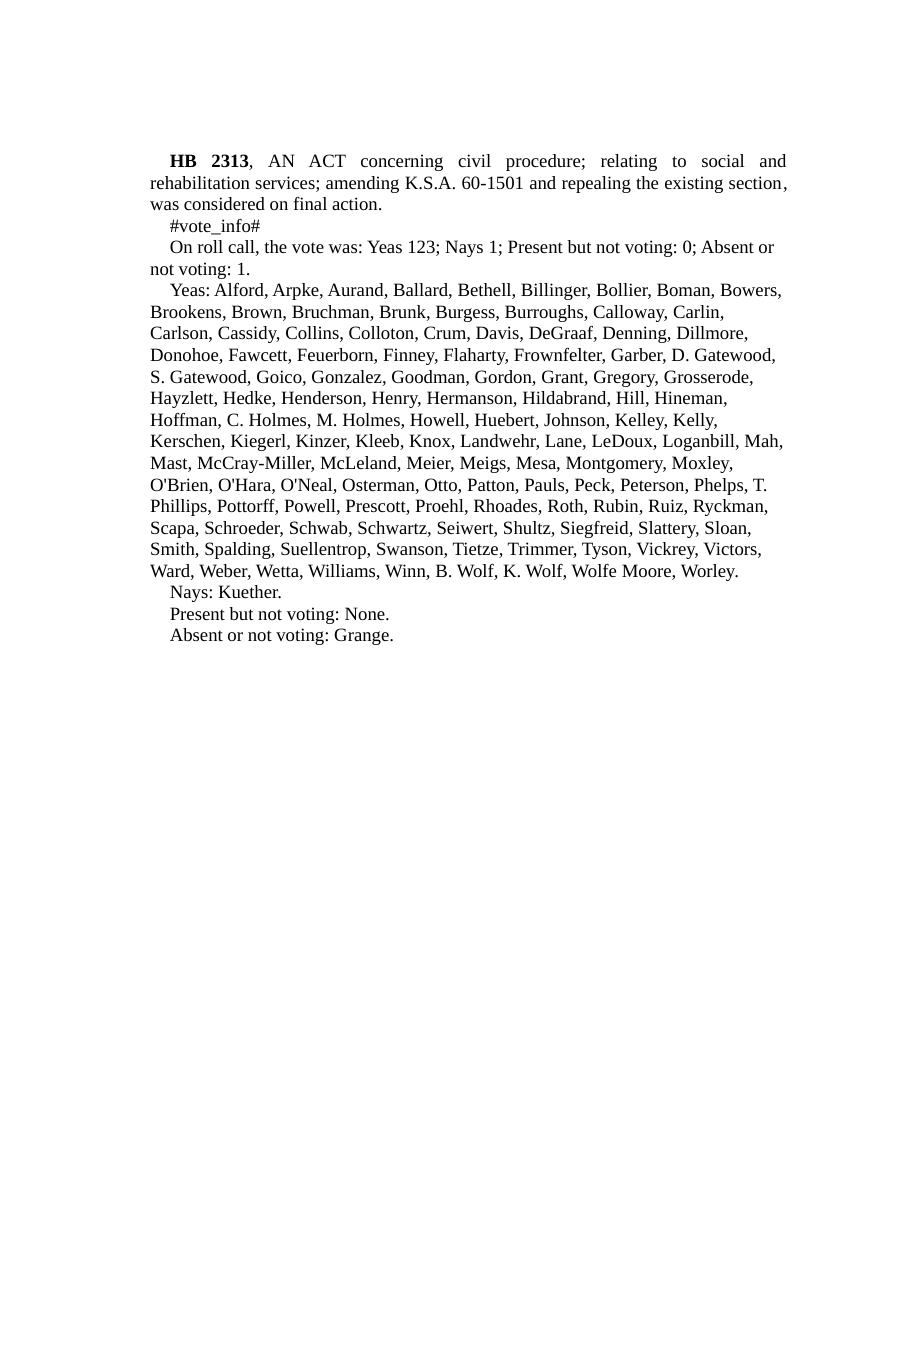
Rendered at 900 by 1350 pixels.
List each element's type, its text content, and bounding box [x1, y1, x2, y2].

text Nays: Kuether. [150, 581, 787, 603]
text Absent or not voting: Grange. [150, 624, 787, 646]
text Present but not voting: None. [150, 603, 787, 624]
text HB 2313, AN ACT concerning civil procedure; relating to social and rehabilitation services; amending K.S.A. 60-1501 and repealing the existing section, was considered on final action. [150, 150, 787, 215]
text #vote_info# [150, 215, 787, 236]
text Yeas: Alford, Arpke, Aurand, Ballard, Bethell, Billinger, Bollier, Boman, Bowers, Brookens, Brown, Bruchman, Brunk, Burgess, Burroughs, Calloway, Carlin, Carlson, Cassidy, Collins, Colloton, Crum, Davis, DeGraaf, Denning, Dillmore, Donohoe, Fawcett, Feuerborn, Finney, Flaharty, Frownfelter, Garber, D. Gatewood, S. Gatewood, Goico, Gonzalez, Goodman, Gordon, Grant, Gregory, Grosserode, Hayzlett, Hedke, Henderson, Henry, Hermanson, Hildabrand, Hill, Hineman, Hoffman, C. Holmes, M. Holmes, Howell, Huebert, Johnson, Kelley, Kelly, Kerschen, Kiegerl, Kinzer, Kleeb, Knox, Landwehr, Lane, LeDoux, Loganbill, Mah, Mast, McCray-Miller, McLeland, Meier, Meigs, Mesa, Montgomery, Moxley, O'Brien, O'Hara, O'Neal, Osterman, Otto, Patton, Pauls, Peck, Peterson, Phelps, T. Phillips, Pottorff, Powell, Prescott, Proehl, Rhoades, Roth, Rubin, Ruiz, Ryckman, Scapa, Schroeder, Schwab, Schwartz, Seiwert, Shultz, Siegfreid, Slattery, Sloan, Smith, Spalding, Suellentrop, Swanson, Tietze, Trimmer, Tyson, Vickrey, Victors, Ward, Weber, Wetta, Williams, Winn, B. Wolf, K. Wolf, Wolfe Moore, Worley. [150, 279, 787, 581]
text On roll call, the vote was: Yeas 123; Nays 1; Present but not voting: 0; Absent or not voting: 1. [150, 236, 787, 279]
